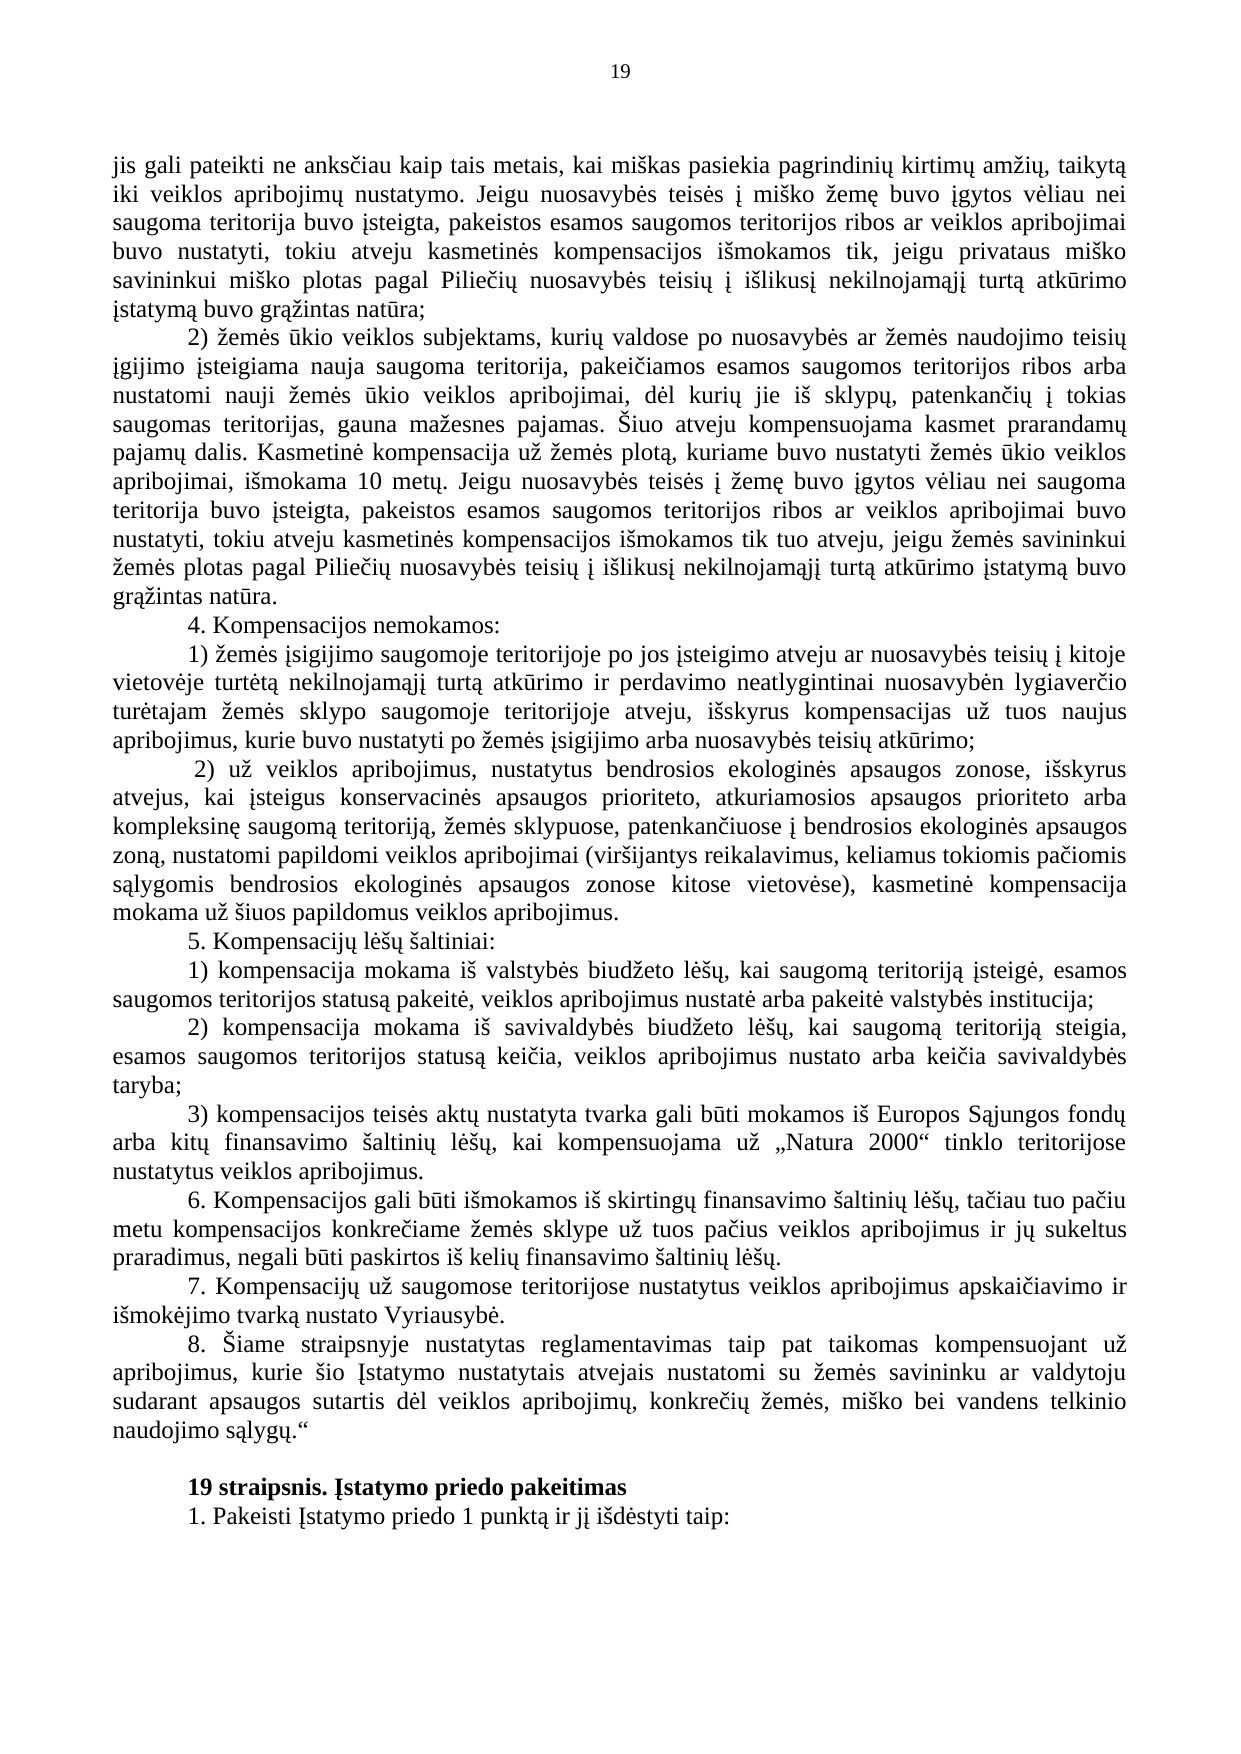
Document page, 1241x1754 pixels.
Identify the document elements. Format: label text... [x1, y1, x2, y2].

text 2) už veiklos apribojimus, nustatytus bendrosios ekologinės apsaugos zonose, išskyrus atvejus, kai įsteigus konservacinės apsaugos prioriteto, atkuriamosios apsaugos prioriteto arba kompleksinę saugomą teritoriją, žemės sklypuose, patenkančiuose į bendrosios ekologinės apsaugos zoną, nustatomi papildomi veiklos apribojimai (viršijantys reikalavimus, keliamus tokiomis pačiomis sąlygomis bendrosios ekologinės apsaugos zonose kitose vietovėse), kasmetinė kompensacija mokama už šiuos papildomus veiklos apribojimus. [112, 754, 1128, 926]
text 5. Kompensacijų lėšų šaltiniai: [112, 926, 1128, 955]
text 1. Pakeisti Įstatymo priedo 1 punktą ir jį išdėstyti taip: [112, 1501, 1128, 1530]
text 7. Kompensacijų už saugomose teritorijose nustatytus veiklos apribojimus apskaičiavimo ir išmokėjimo tvarką nustato Vyriausybė. [112, 1271, 1128, 1329]
text 6. Kompensacijos gali būti išmokamos iš skirtingų finansavimo šaltinių lėšų, tačiau tuo pačiu metu kompensacijos konkrečiame žemės sklype už tuos pačius veiklos apribojimus ir jų sukeltus praradimus, negali būti paskirtos iš kelių finansavimo šaltinių lėšų. [112, 1185, 1128, 1271]
text jis gali pateikti ne anksčiau kaip tais metais, kai miškas pasiekia pagrindinių kirtimų amžių, taikytą iki veiklos apribojimų nustatymo. Jeigu nuosavybės teisės į miško žemę buvo įgytos vėliau nei saugoma teritorija buvo įsteigta, pakeistos esamos saugomos teritorijos ribos ar veiklos apribojimai buvo nustatyti, tokiu atveju kasmetinės kompensacijos išmokamos tik, jeigu privataus miško savininkui miško plotas pagal Piliečių nuosavybės teisių į išlikusį nekilnojamąjį turtą atkūrimo įstatymą buvo grąžintas natūra; [112, 150, 1128, 322]
text 1) kompensacija mokama iš valstybės biudžeto lėšų, kai saugomą teritoriją įsteigė, esamos saugomos teritorijos statusą pakeitė, veiklos apribojimus nustatė arba pakeitė valstybės institucija; [112, 955, 1128, 1012]
text 4. Kompensacijos nemokamos: [112, 610, 1128, 639]
text 3) kompensacijos teisės aktų nustatyta tvarka gali būti mokamos iš Europos Sąjungos fondų arba kitų finansavimo šaltinių lėšų, kai kompensuojama už „Natura 2000“ tinklo teritorijose nustatytus veiklos apribojimus. [112, 1099, 1128, 1185]
text 19 straipsnis. Įstatymo priedo pakeitimas [112, 1472, 1128, 1501]
text 1) žemės įsigijimo saugomoje teritorijoje po jos įsteigimo atveju ar nuosavybės teisių į kitoje vietovėje turtėtą nekilnojamąjį turtą atkūrimo ir perdavimo neatlygintinai nuosavybėn lygiaverčio turėtajam žemės sklypo saugomoje teritorijoje atveju, išskyrus kompensacijas už tuos naujus apribojimus, kurie buvo nustatyti po žemės įsigijimo arba nuosavybės teisių atkūrimo; [112, 639, 1128, 754]
text 8. Šiame straipsnyje nustatytas reglamentavimas taip pat taikomas kompensuojant už apribojimus, kurie šio Įstatymo nustatytais atvejais nustatomi su žemės savininku ar valdytoju sudarant apsaugos sutartis dėl veiklos apribojimų, konkrečių žemės, miško bei vandens telkinio naudojimo sąlygų.“ [112, 1329, 1128, 1444]
text 2) žemės ūkio veiklos subjektams, kurių valdose po nuosavybės ar žemės naudojimo teisių įgijimo įsteigiama nauja saugoma teritorija, pakeičiamos esamos saugomos teritorijos ribos arba nustatomi nauji žemės ūkio veiklos apribojimai, dėl kurių jie iš sklypų, patenkančių į tokias saugomas teritorijas, gauna mažesnes pajamas. Šiuo atveju kompensuojama kasmet prarandamų pajamų dalis. Kasmetinė kompensacija už žemės plotą, kuriame buvo nustatyti žemės ūkio veiklos apribojimai, išmokama 10 metų. Jeigu nuosavybės teisės į žemę buvo įgytos vėliau nei saugoma teritorija buvo įsteigta, pakeistos esamos saugomos teritorijos ribos ar veiklos apribojimai buvo nustatyti, tokiu atveju kasmetinės kompensacijos išmokamos tik tuo atveju, jeigu žemės savininkui žemės plotas pagal Piliečių nuosavybės teisių į išlikusį nekilnojamąjį turtą atkūrimo įstatymą buvo grąžintas natūra. [112, 322, 1128, 610]
text 2) kompensacija mokama iš savivaldybės biudžeto lėšų, kai saugomą teritoriją steigia, esamos saugomos teritorijos statusą keičia, veiklos apribojimus nustato arba keičia savivaldybės taryba; [112, 1012, 1128, 1099]
